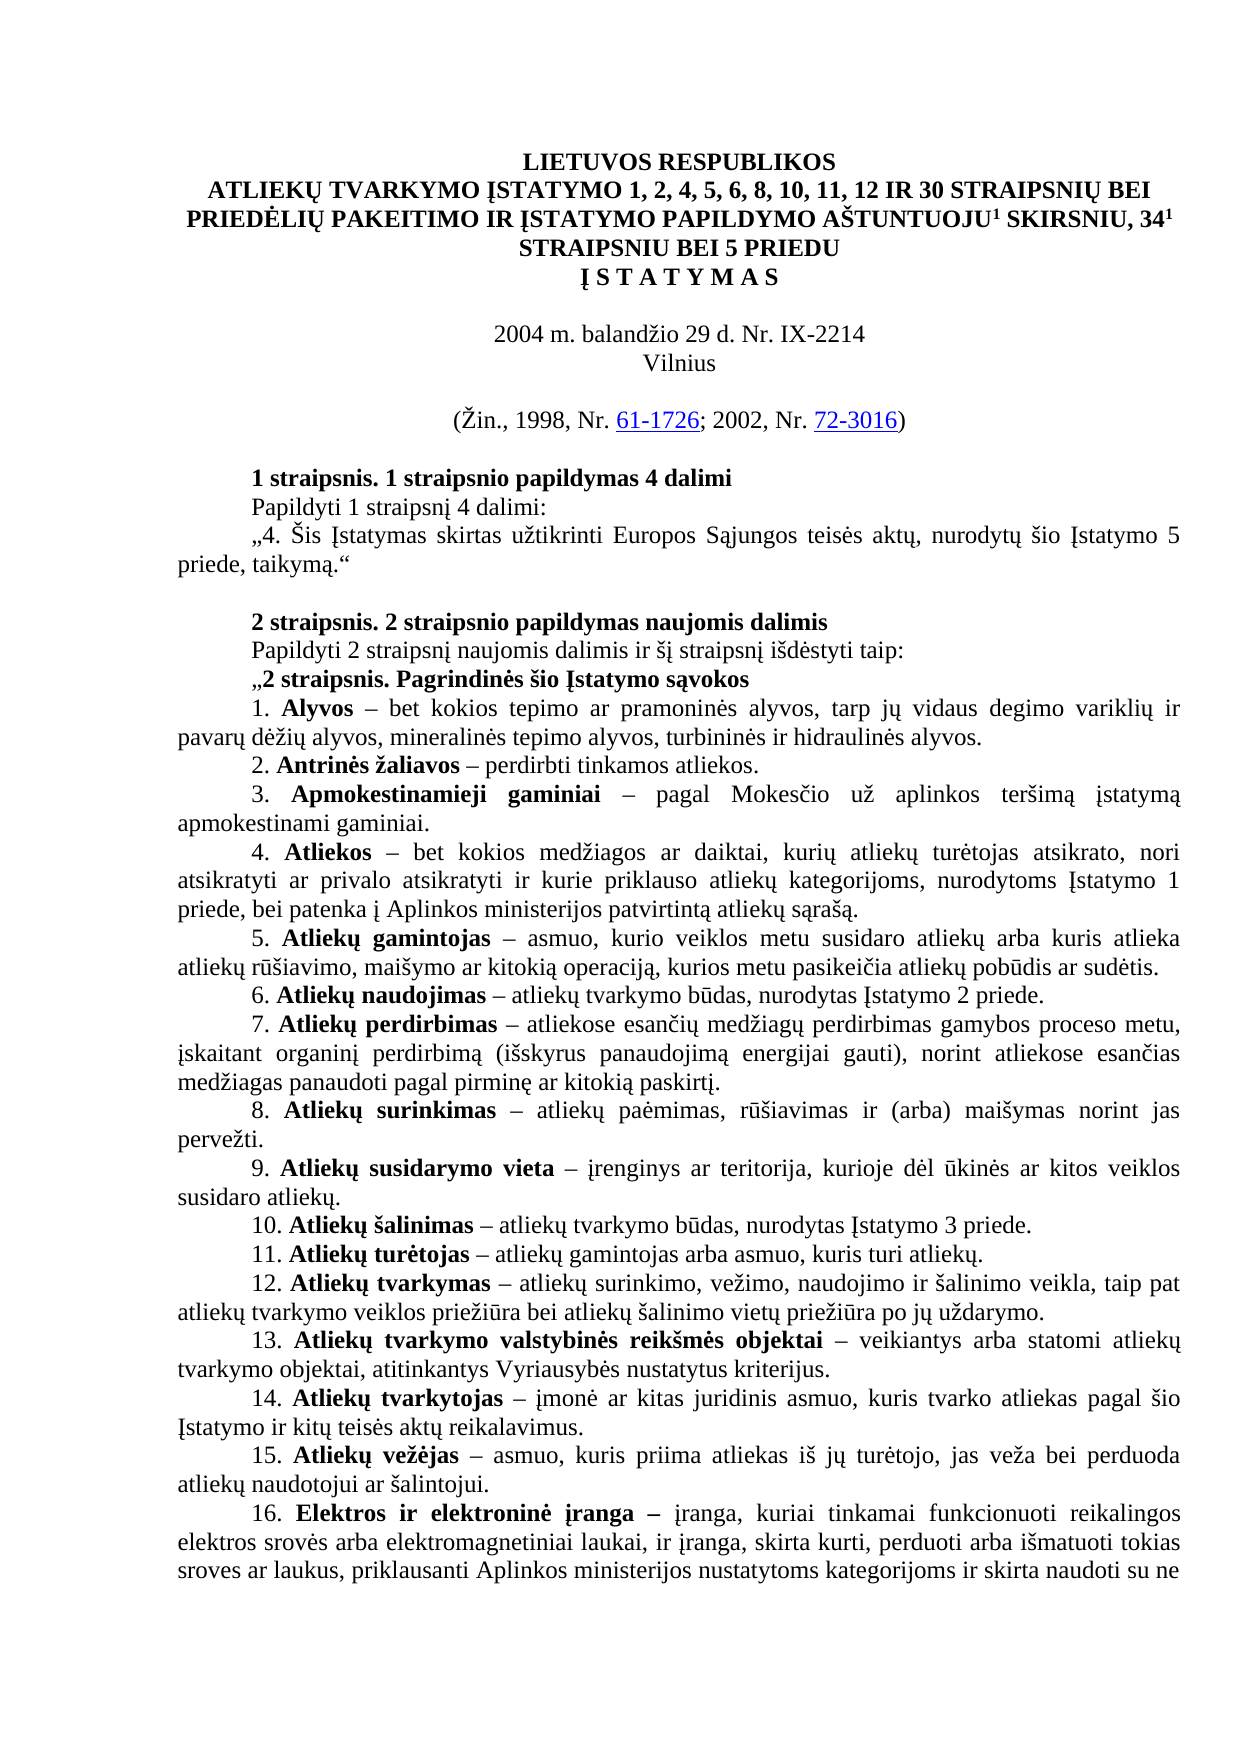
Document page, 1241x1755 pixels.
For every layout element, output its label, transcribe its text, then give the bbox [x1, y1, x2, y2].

text „4. Šis Įstatymas skirtas užtikrinti Europos Sąjungos teisės aktų, nurodytų šio Įstatymo 5 priede, taikymą.“ [177, 521, 1181, 578]
text 1. Alyvos – bet kokios tepimo ar pramoninės alyvos, tarp jų vidaus degimo variklių ir pavarų dėžių alyvos, mineralinės tepimo alyvos, turbininės ir hidraulinės alyvos. [177, 693, 1181, 751]
text „2 straipsnis. Pagrindinės šio Įstatymo sąvokos [177, 664, 1181, 693]
text 11. Atliekų turėtojas – atliekų gamintojas arba asmuo, kuris turi atliekų. [177, 1239, 1181, 1268]
text 16. Elektros ir elektroninė įranga – įranga, kuriai tinkamai funkcionuoti reikalingos elektros srovės arba elektromagnetiniai laukai, ir įranga, skirta kurti, perduoti arba išmatuoti tokias sroves ar laukus, priklausanti Aplinkos ministerijos nustatytoms kategorijoms ir skirta naudoti su ne [177, 1498, 1181, 1584]
text 13. Atliekų tvarkymo valstybinės reikšmės objektai – veikiantys arba statomi atliekų tvarkymo objektai, atitinkantys Vyriausybės nustatytus kriterijus. [177, 1326, 1181, 1383]
text 5. Atliekų gamintojas – asmuo, kurio veiklos metu susidaro atliekų arba kuris atlieka atliekų rūšiavimo, maišymo ar kitokią operaciją, kurios metu pasikeičia atliekų pobūdis ar sudėtis. [177, 923, 1181, 981]
text 8. Atliekų surinkimas – atliekų paėmimas, rūšiavimas ir (arba) maišymas norint jas pervežti. [177, 1096, 1181, 1153]
text 2004 m. balandžio 29 d. Nr. IX-2214 [177, 319, 1181, 348]
text 6. Atliekų naudojimas – atliekų tvarkymo būdas, nurodytas Įstatymo 2 priede. [177, 981, 1181, 1009]
text 4. Atliekos – bet kokios medžiagos ar daiktai, kurių atliekų turėtojas atsikrato, nori atsikratyti ar privalo atsikratyti ir kurie priklauso atliekų kategorijoms, nurodytoms Įstatymo 1 priede, bei patenka į Aplinkos ministerijos patvirtintą atliekų sąrašą. [177, 837, 1181, 923]
text Papildyti 1 straipsnį 4 dalimi: [177, 492, 1181, 521]
text Papildyti 2 straipsnį naujomis dalimis ir šį straipsnį išdėstyti taip: [177, 636, 1181, 664]
text LIETUVOS RESPUBLIKOS [177, 147, 1181, 176]
text 9. Atliekų susidarymo vieta – įrenginys ar teritorija, kurioje dėl ūkinės ar kitos veiklos susidaro atliekų. [177, 1153, 1181, 1211]
text 3. Apmokestinamieji gaminiai – pagal Mokesčio už aplinkos teršimą įstatymą apmokestinami gaminiai. [177, 779, 1181, 837]
text Vilnius [177, 348, 1181, 377]
text 7. Atliekų perdirbimas – atliekose esančių medžiagų perdirbimas gamybos proceso metu, įskaitant organinį perdirbimą (išskyrus panaudojimą energijai gauti), norint atliekose esančias medžiagas panaudoti pagal pirminę ar kitokią paskirtį. [177, 1009, 1181, 1096]
text 1 straipsnis. 1 straipsnio papildymas 4 dalimi [177, 463, 1181, 492]
text 14. Atliekų tvarkytojas – įmonė ar kitas juridinis asmuo, kuris tvarko atliekas pagal šio Įstatymo ir kitų teisės aktų reikalavimus. [177, 1383, 1181, 1441]
text Į S T A T Y M A S [177, 262, 1181, 291]
text 12. Atliekų tvarkymas – atliekų surinkimo, vežimo, naudojimo ir šalinimo veikla, taip pat atliekų tvarkymo veiklos priežiūra bei atliekų šalinimo vietų priežiūra po jų uždarymo. [177, 1268, 1181, 1326]
text 2. Antrinės žaliavos – perdirbti tinkamos atliekos. [177, 751, 1181, 779]
text 10. Atliekų šalinimas – atliekų tvarkymo būdas, nurodytas Įstatymo 3 priede. [177, 1211, 1181, 1239]
text ATLIEKŲ TVARKYMO ĮSTATYMO 1, 2, 4, 5, 6, 8, 10, 11, 12 IR 30 STRAIPSNIŲ BEI PRIEDĖLIŲ PAKEITIMO IR ĮSTATYMO PAPILDYMO AŠTUNTUOJU1 SKIRSNIU, 341 STRAIPSNIU BEI 5 PRIEDU [177, 176, 1181, 262]
text 2 straipsnis. 2 straipsnio papildymas naujomis dalimis [251, 607, 1181, 636]
text 15. Atliekų vežėjas – asmuo, kuris priima atliekas iš jų turėtojo, jas veža bei perduoda atliekų naudotojui ar šalintojui. [177, 1441, 1181, 1498]
text (Žin., 1998, Nr. 61-1726; 2002, Nr. 72-3016) [177, 406, 1181, 434]
